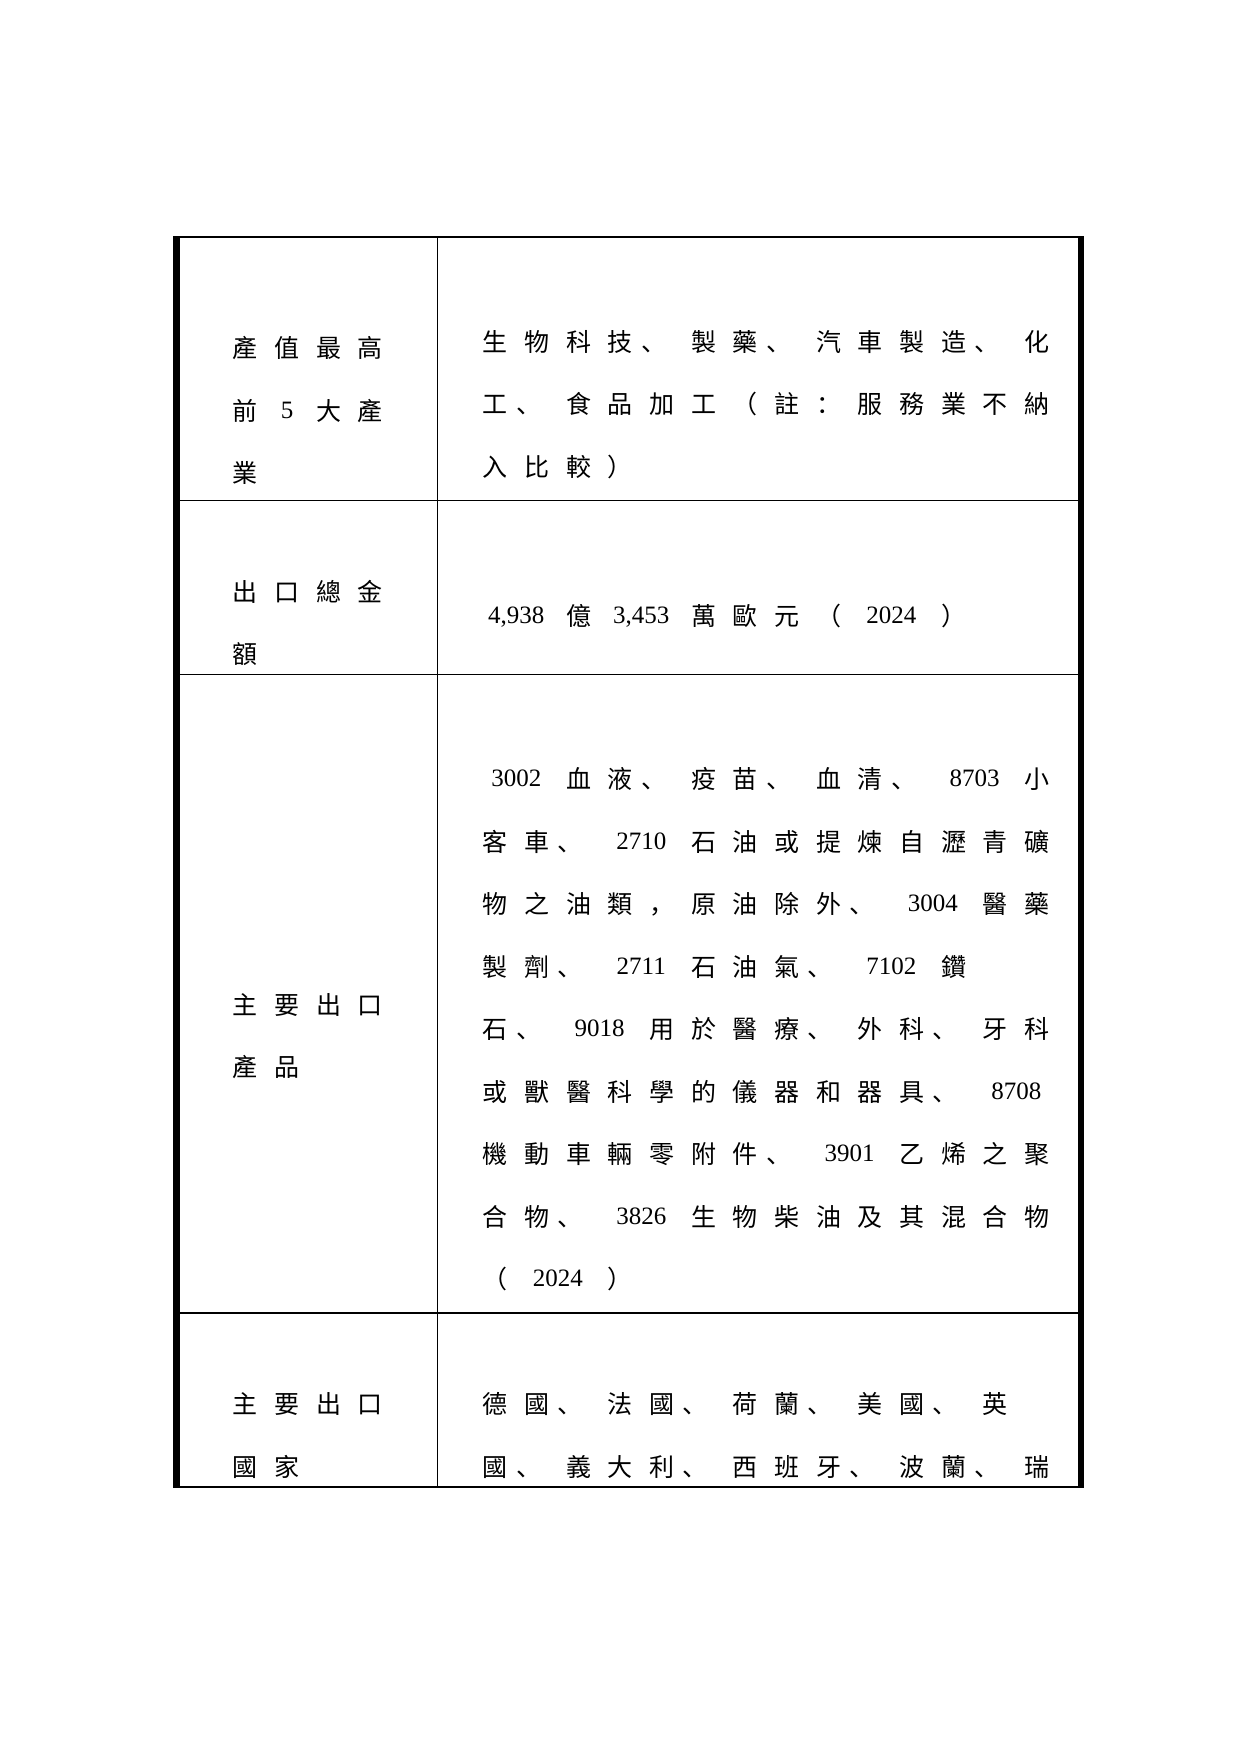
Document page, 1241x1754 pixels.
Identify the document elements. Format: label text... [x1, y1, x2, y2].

table_cell 德國、法國、荷蘭、美國、英國、義大利、西班牙、波蘭、瑞 [438, 1314, 1078, 1486]
table_cell 3002血液、疫苗、血清、8703小客車、2710石油或提煉自瀝青礦物之油類，原油除外、3004醫藥製劑、2711石油氣、7102鑽石、9018用於醫療、外科、牙科或獸醫科學的儀器和器具、8708機動車輛零附件、3901乙烯之聚合物、3826生物柴油及其混合物（2024） [438, 675, 1078, 1312]
table_cell 出口總金額 [180, 501, 437, 674]
table_cell 生物科技、製藥、汽車製造、化工、食品加工（註：服務業不納入比較） [438, 238, 1078, 499]
table_cell 產值最高前5大產業 [180, 238, 437, 499]
table_cell 4,938億3,453萬歐元（2024） [438, 501, 1078, 674]
table_cell 主要出口產品 [180, 675, 437, 1312]
table_cell 主要出口國家 [180, 1314, 437, 1486]
